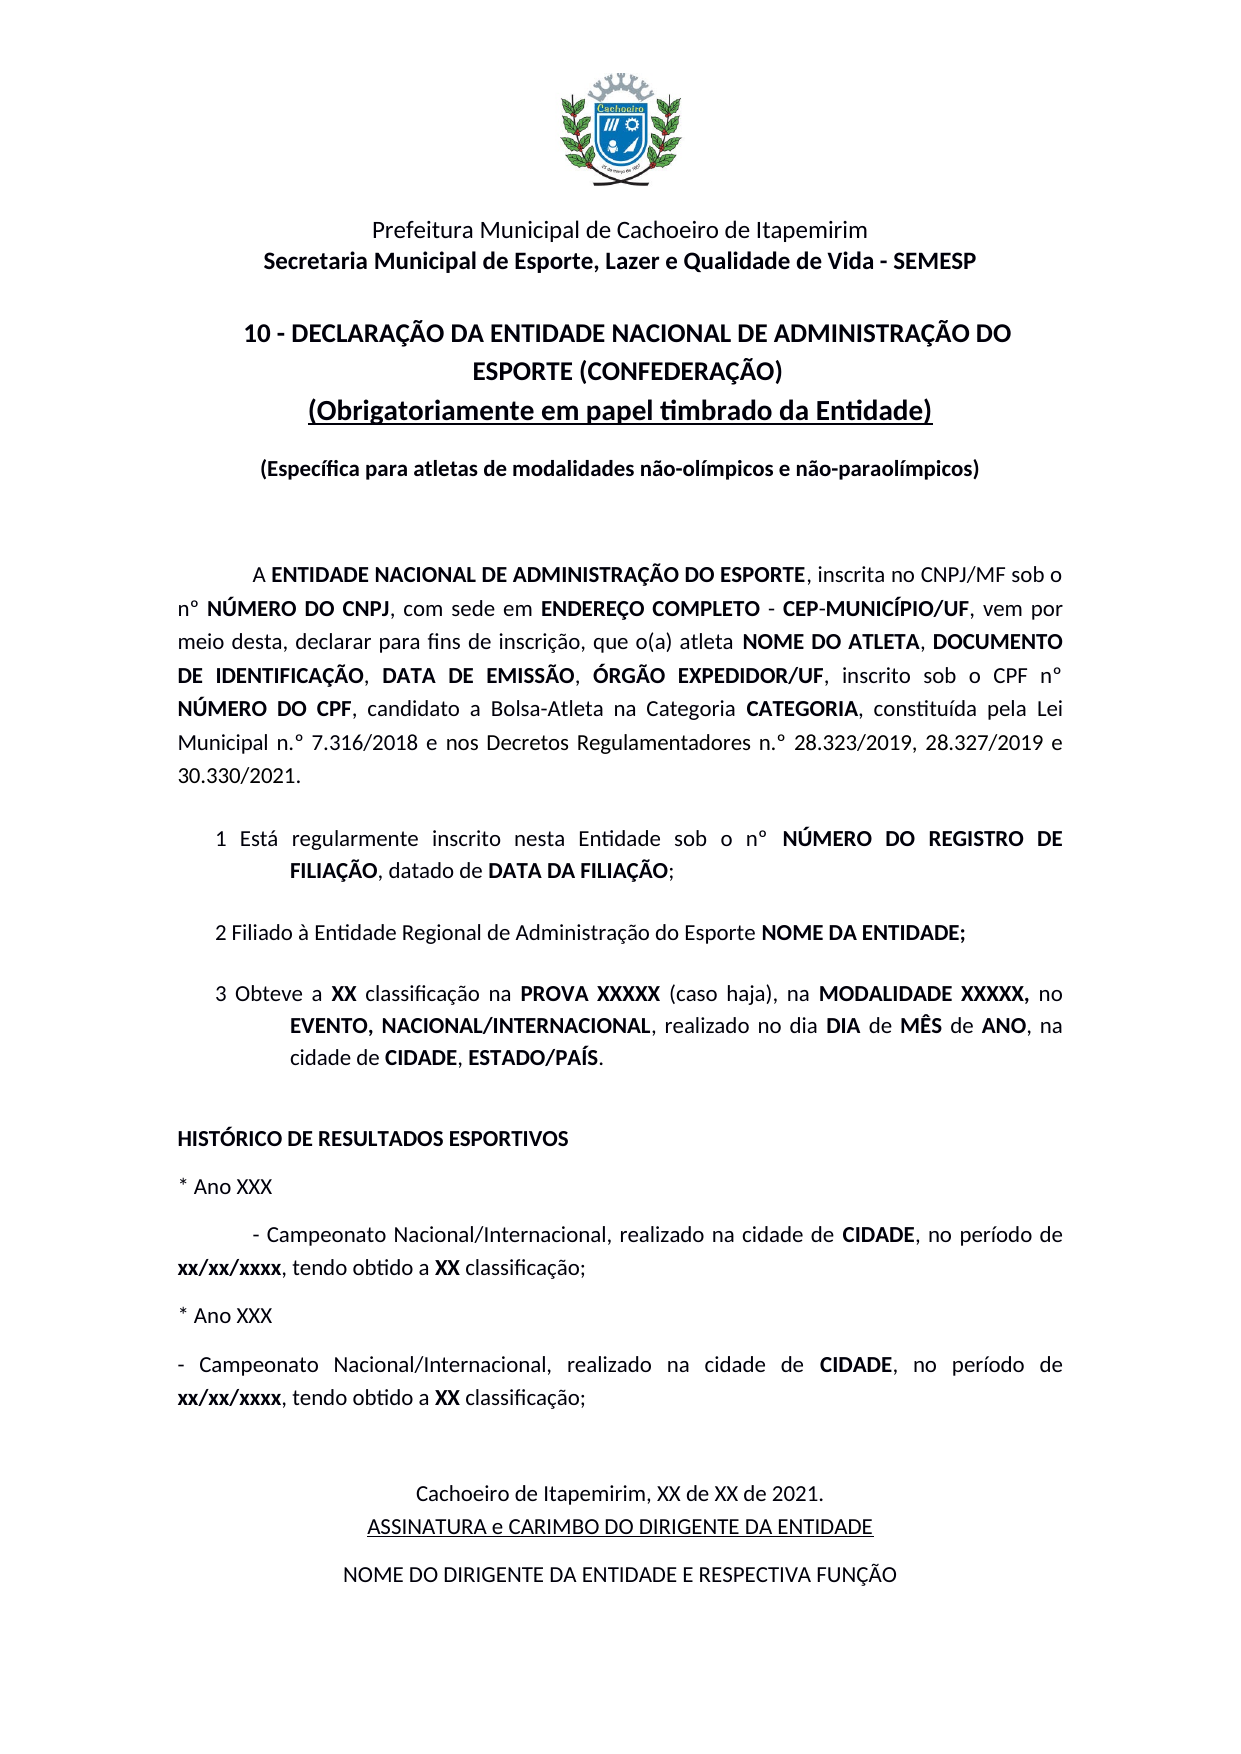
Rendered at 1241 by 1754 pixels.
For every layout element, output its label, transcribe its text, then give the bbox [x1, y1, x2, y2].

text (Específica para atletas de modalidades não-olímpicos e não-paraolímpicos) [177, 454, 1063, 482]
subtitle 10 - DECLARAÇÃO DA ENTIDADE NACIONAL DE ADMINISTRAÇÃO DO ESPORTE (CONFEDERAÇÃO) [192, 317, 1063, 387]
text NOME DO DIRIGENTE DA ENTIDADE E RESPECTIVA FUNÇÃO [177, 1560, 1063, 1588]
text 1 Está regularmente inscrito nesta Entidade sob o nº NÚMERO DO REGISTRO DE FILIAÇÃO, datado de DATA DA FILIAÇÃO; [215, 824, 1063, 884]
text * Ano XXX [177, 1172, 1063, 1200]
text A ENTIDADE NACIONAL DE ADMINISTRAÇÃO DO ESPORTE, inscrita no CNPJ/MF sob o nº NÚMERO DO CNPJ, com sede em ENDEREÇO COMPLETO - CEP-MUNICÍPIO/UF, vem por meio desta, declarar para fins de inscrição, que o(a) atleta NOME DO ATLETA, DOCUMENTO DE IDENTIFICAÇÃO, DATA DE EMISSÃO, ÓRGÃO EXPEDIDOR/UF, inscrito sob o CPF nº NÚMERO DO CPF, candidato a Bolsa-Atleta na Categoria CATEGORIA, constituída pela Lei Municipal n.º 7.316/2018 e nos Decretos Regulamentadores n.º 28.323/2019, 28.327/2019 e 30.330/2021. [177, 560, 1063, 789]
text 2 Filiado à Entidade Regional de Administração do Esporte NOME DA ENTIDADE; [215, 918, 1063, 946]
text * Ano XXX [177, 1302, 1063, 1330]
picture [555, 73, 686, 187]
text ASSINATURA e CARIMBO DO DIRIGENTE DA ENTIDADE [177, 1512, 1063, 1540]
text HISTÓRICO DE RESULTADOS ESPORTIVOS [177, 1124, 1063, 1152]
text Cachoeiro de Itapemirim, XX de XX de 2021. [177, 1479, 1063, 1508]
text - Campeonato Nacional/Internacional, realizado na cidade de CIDADE, no período de xx/xx/xxxx, tendo obtido a XX classificação; [177, 1220, 1063, 1282]
text - Campeonato Nacional/Internacional, realizado na cidade de CIDADE, no período de xx/xx/xxxx, tendo obtido a XX classificação; [177, 1350, 1063, 1411]
text (Obrigatoriamente em papel timbrado da Entidade) [177, 392, 1063, 428]
text 3 Obteve a XX classificação na PROVA XXXXX (caso haja), na MODALIDADE XXXXX, no EVENTO, NACIONAL/INTERNACIONAL, realizado no dia DIA de MÊS de ANO, na cidade de CIDADE, ESTADO/PAÍS. [215, 979, 1063, 1071]
